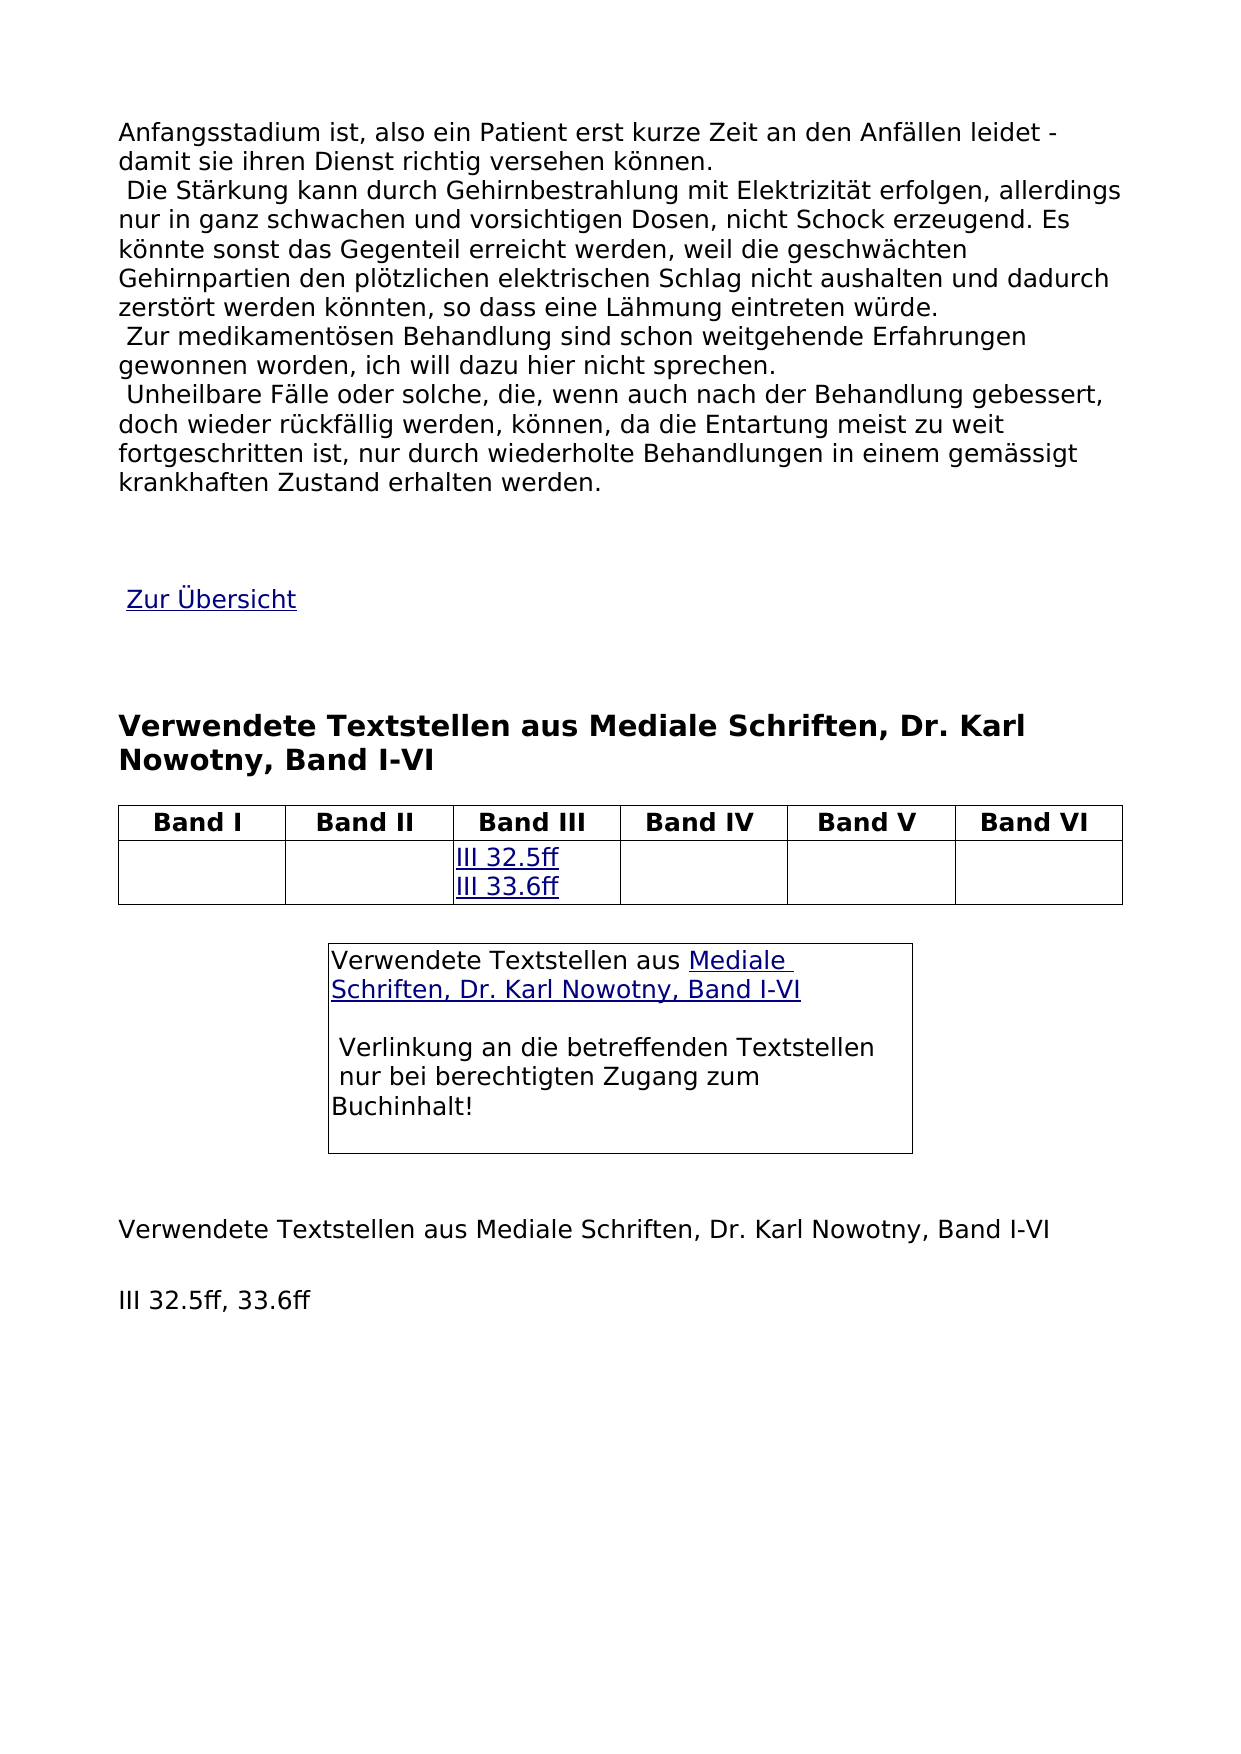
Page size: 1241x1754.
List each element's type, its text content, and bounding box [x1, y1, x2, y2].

table_header Band II [286, 806, 453, 840]
text Anfangsstadium ist, also ein Patient erst kurze Zeit an den Anfällen leidet - damit sie ihren Dienst richtig versehen können. Die Stärkung kann durch Gehirnbestrahlung mit Elek­trizität erfolgen, allerdings nur in ganz schwachen und vorsichtigen Dosen, nicht Schock erzeugend. Es könnte sonst das Gegen­teil erreicht werden, weil die ge­schwächten Gehirnpartien den plötzlichen elektrischen Schlag nicht aushalten und dadurch zerstört werden könn­ten, so dass eine Lähmung eintreten würde. Zur medikamentösen Behandlung sind schon weitgehen­de Erfahrungen gewonnen worden, ich will dazu hier nicht sprechen. Unheilbare Fälle oder solche, die, wenn auch nach der Behandlung gebessert, doch wieder rückfällig werden, können, da die Entartung meist zu weit fortgeschritten ist, nur durch wiederholte Behandlungen in einem gemässigt krankhaften Zustand erhalten werden. Zur Übersicht [118, 118, 1122, 672]
text Verwendete Textstellen aus Mediale Schriften, Dr. Karl Nowotny, Band I-VI [118, 1216, 1122, 1274]
table_header Band V [788, 806, 955, 840]
subtitle Verwendete Textstellen aus Mediale Schriften, Dr. Karl Nowotny, Band I-VI [118, 710, 1122, 778]
text III 32.5ff, 33.6ff [118, 1286, 1122, 1345]
table_cell [956, 841, 1122, 904]
table_cell III 32.5ff III 33.6ff [454, 841, 620, 904]
table_cell [119, 841, 285, 904]
table_header Verwendete Textstellen aus Mediale Schriften, Dr. Karl Nowotny, Band I-VI Verlinkung an die betreffenden Textstellen nur bei berechtigten Zugang zum Buchinhalt! [329, 944, 912, 1153]
table_header Band VI [956, 806, 1122, 840]
table_header Band IV [621, 806, 787, 840]
table_header Band III [454, 806, 620, 840]
table_header Band I [119, 806, 285, 840]
table_cell [788, 841, 955, 904]
table_cell [286, 841, 453, 904]
table_cell [621, 841, 787, 904]
